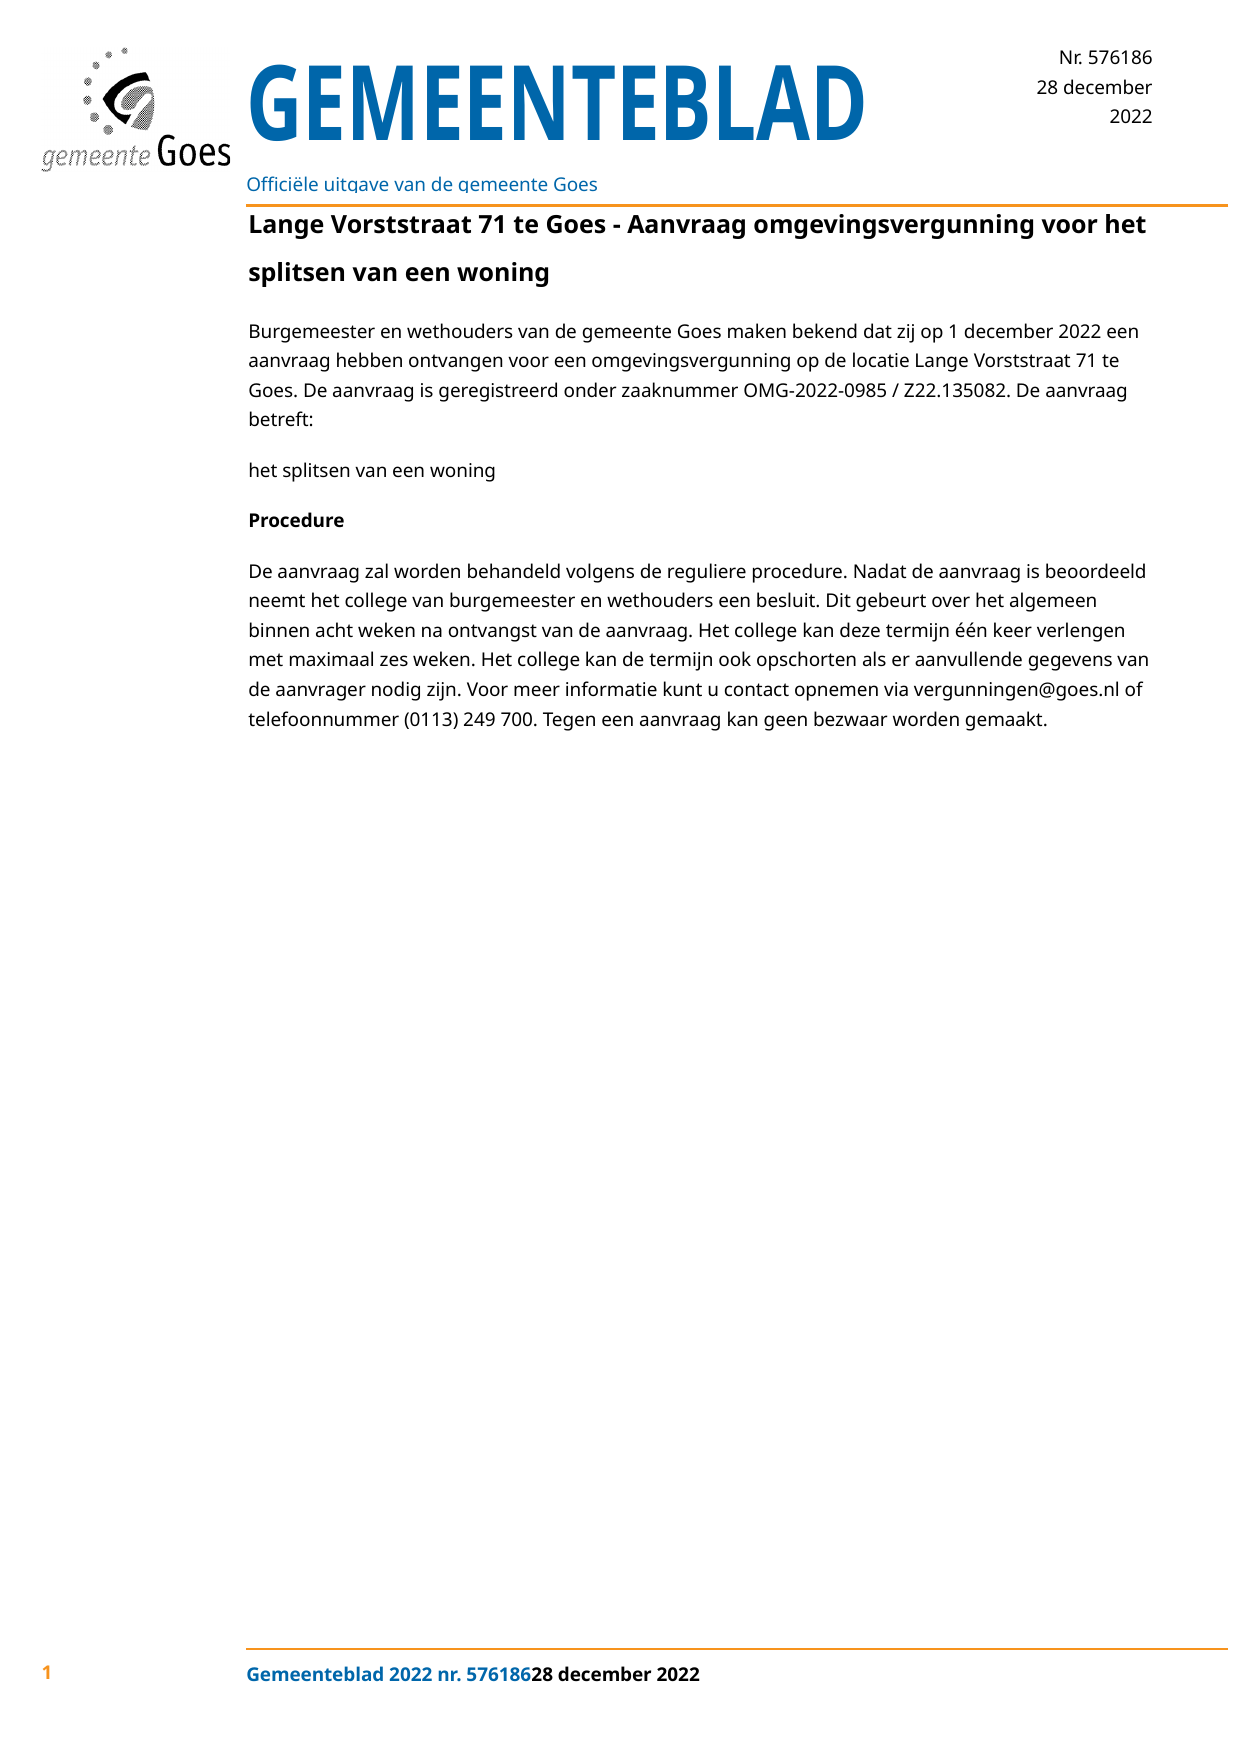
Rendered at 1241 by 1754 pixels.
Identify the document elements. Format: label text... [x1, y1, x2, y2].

text Lange Vorststraat 71 te Goes - Aanvraag omgevingsvergunning voor het splitsen van een woning [248, 207, 1152, 288]
text De aanvraag zal worden behandeld volgens de reguliere procedure. Nadat de aanvraag is beoordeeld neemt het college van burgemeester en wethouders een besluit. Dit gebeurt over het algemeen binnen acht weken na ontvangst van de aanvraag. Het college kan deze termijn één keer verlengen met maximaal zes weken. Het college kan de termijn ook opschorten als er aanvullende gegevens van de aanvrager nodig zijn. Voor meer informatie kunt u contact opnemen via vergunningen@goes.nl of telefoonnummer (0113) 249 700. Tegen een aanvraag kan geen bezwaar worden gemaakt. [248, 558, 1152, 732]
text Procedure [248, 507, 1152, 533]
picture [41, 47, 231, 172]
text Burgemeester en wethouders van de gemeente Goes maken bekend dat zij op 1 december 2022 een aanvraag hebben ontvangen voor een omgevingsvergunning op de locatie Lange Vorststraat 71 te Goes. De aanvraag is geregistreerd onder zaaknummer OMG-2022-0985 / Z22.135082. De aanvraag betreft: [248, 318, 1152, 432]
text het splitsen van een woning [248, 457, 1152, 483]
